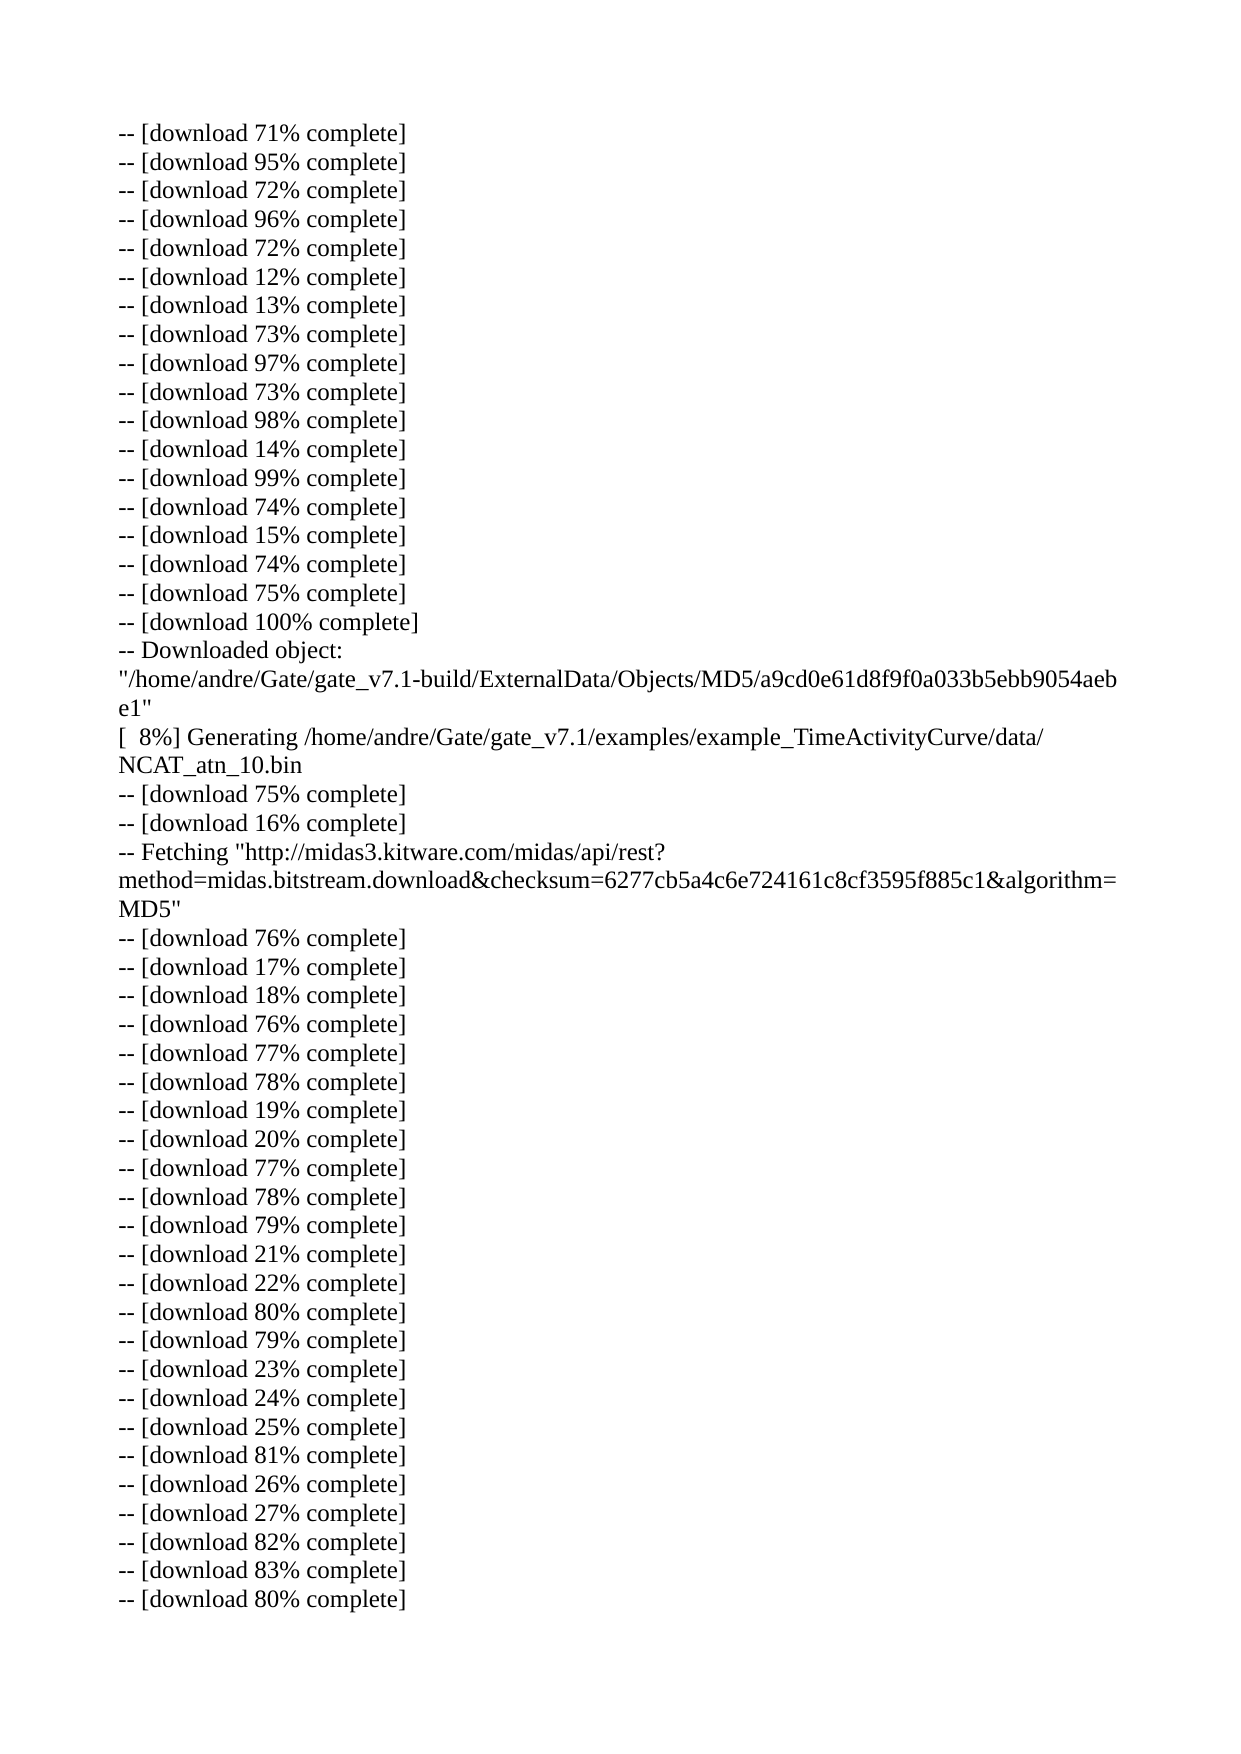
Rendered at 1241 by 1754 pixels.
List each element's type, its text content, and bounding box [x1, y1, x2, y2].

text -- [download 78% complete] [118, 1182, 1122, 1211]
text -- [download 80% complete] [118, 1297, 1122, 1326]
text -- [download 98% complete] [118, 406, 1122, 434]
text -- [download 80% complete] [118, 1584, 1122, 1613]
text -- Fetching "http://midas3.kitware.com/midas/api/rest?method=midas.bitstream.download&checksum=6277cb5a4c6e724161c8cf3595f885c1&algorithm=MD5" [118, 837, 1122, 923]
text -- [download 20% complete] [118, 1124, 1122, 1153]
text -- [download 74% complete] [118, 492, 1122, 521]
text -- [download 14% complete] [118, 434, 1122, 463]
text -- [download 27% complete] [118, 1498, 1122, 1527]
text -- [download 75% complete] [118, 779, 1122, 808]
text -- [download 99% complete] [118, 463, 1122, 492]
text -- [download 100% complete] [118, 607, 1122, 636]
text -- [download 19% complete] [118, 1096, 1122, 1124]
text -- [download 17% complete] [118, 952, 1122, 981]
text -- [download 73% complete] [118, 377, 1122, 406]
text -- [download 21% complete] [118, 1239, 1122, 1268]
text -- [download 72% complete] [118, 233, 1122, 262]
text -- [download 26% complete] [118, 1469, 1122, 1498]
text -- [download 81% complete] [118, 1441, 1122, 1469]
text -- [download 79% complete] [118, 1211, 1122, 1239]
text -- [download 79% complete] [118, 1326, 1122, 1354]
text -- [download 78% complete] [118, 1067, 1122, 1096]
text -- [download 83% complete] [118, 1556, 1122, 1584]
text -- [download 74% complete] [118, 549, 1122, 578]
text -- [download 12% complete] [118, 262, 1122, 291]
text -- [download 82% complete] [118, 1527, 1122, 1556]
text -- [download 77% complete] [118, 1153, 1122, 1182]
text -- [download 72% complete] [118, 176, 1122, 204]
text -- [download 76% complete] [118, 923, 1122, 952]
text -- [download 71% complete] [118, 118, 1122, 147]
text -- [download 76% complete] [118, 1009, 1122, 1038]
text -- [download 73% complete] [118, 319, 1122, 348]
text -- Downloaded object: "/home/andre/Gate/gate_v7.1-build/ExternalData/Objects/MD5/a9cd0e61d8f9f0a033b5ebb9054aebe1" [118, 636, 1122, 722]
text -- [download 97% complete] [118, 348, 1122, 377]
text -- [download 25% complete] [118, 1412, 1122, 1441]
text -- [download 22% complete] [118, 1268, 1122, 1297]
text -- [download 15% complete] [118, 521, 1122, 549]
text [ 8%] Generating /home/andre/Gate/gate_v7.1/examples/example_TimeActivityCurve/data/NCAT_atn_10.bin [118, 722, 1122, 779]
text -- [download 24% complete] [118, 1383, 1122, 1412]
text -- [download 13% complete] [118, 291, 1122, 319]
text -- [download 95% complete] [118, 147, 1122, 176]
text -- [download 23% complete] [118, 1354, 1122, 1383]
text -- [download 75% complete] [118, 578, 1122, 607]
text -- [download 96% complete] [118, 204, 1122, 233]
text -- [download 77% complete] [118, 1038, 1122, 1067]
text -- [download 18% complete] [118, 981, 1122, 1009]
text -- [download 16% complete] [118, 808, 1122, 837]
